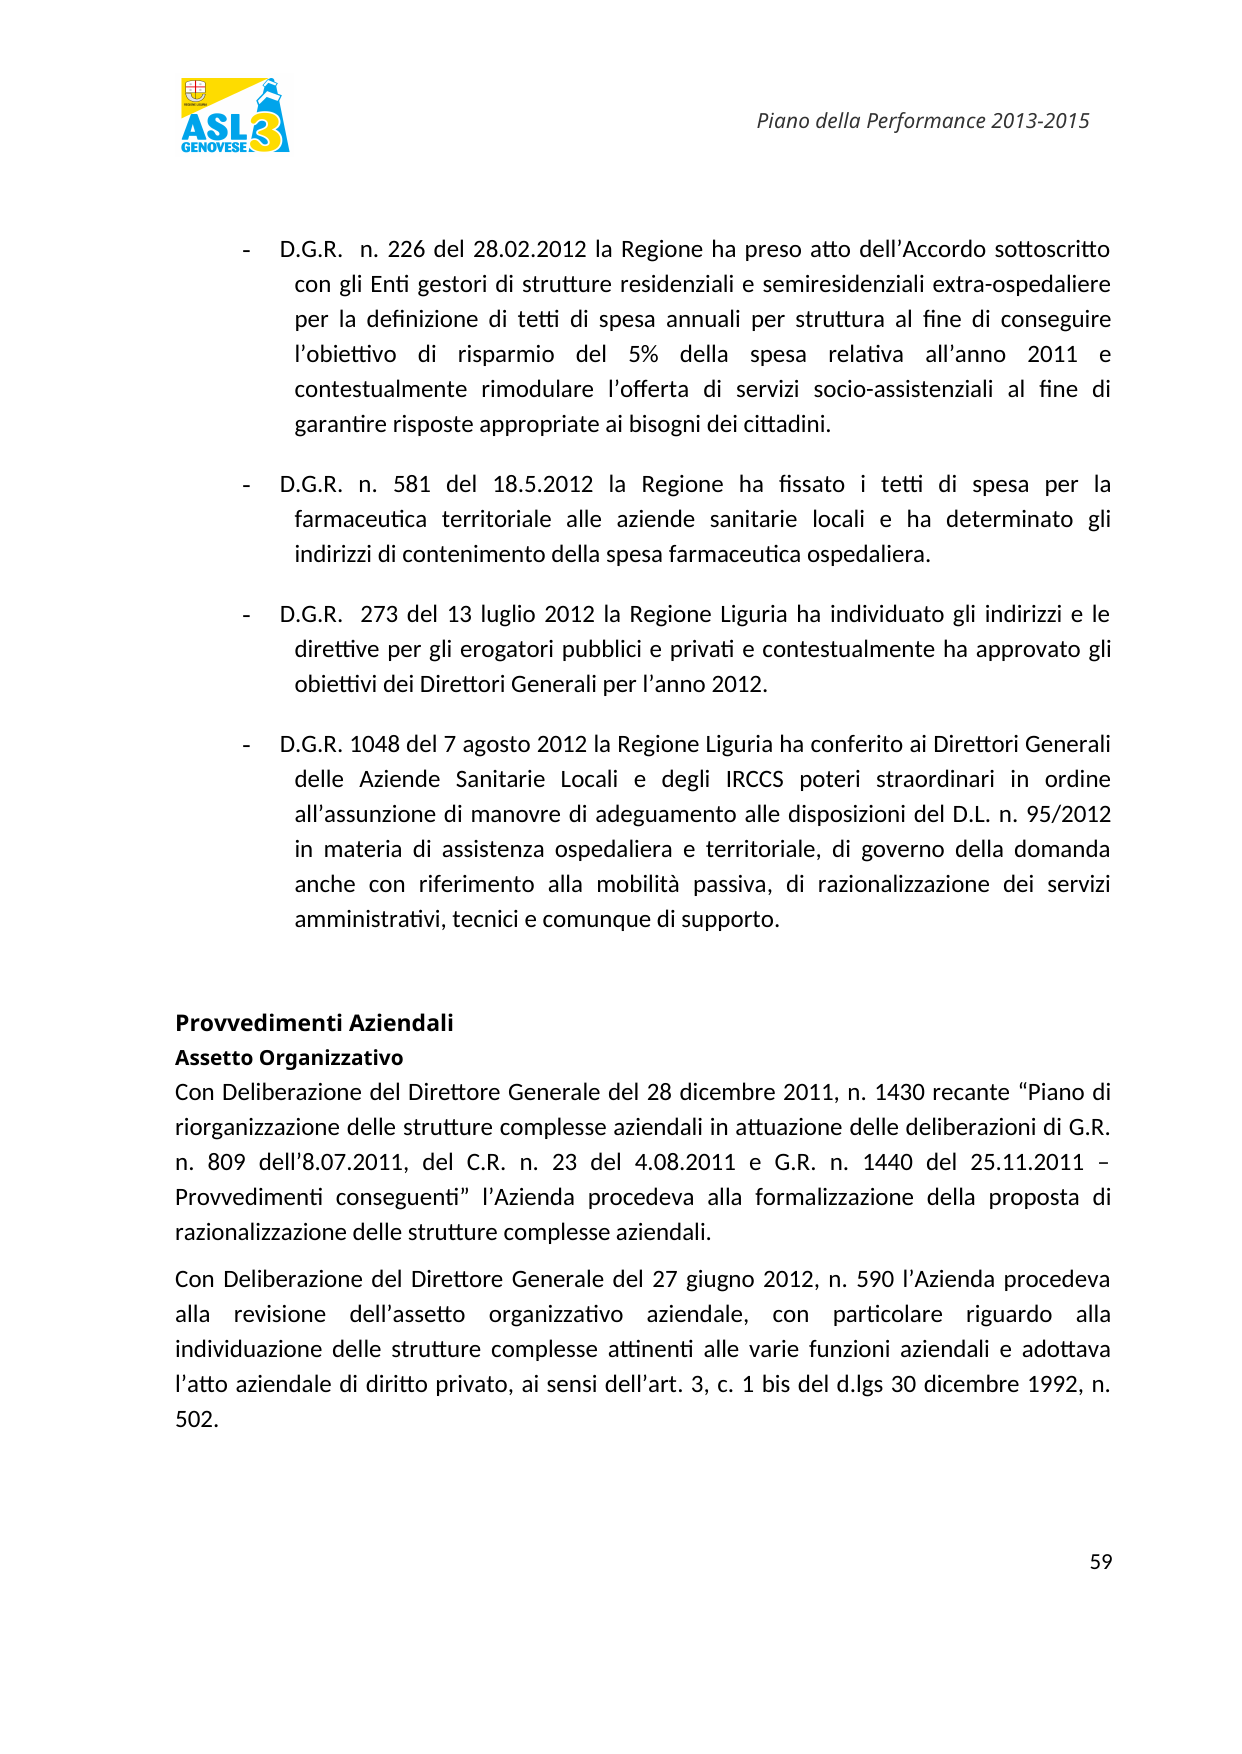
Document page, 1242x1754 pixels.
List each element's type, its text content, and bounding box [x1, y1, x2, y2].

text Con Deliberazione del Direttore Generale del 27 giugno 2012, n. 590 l’Azienda procedeva alla revisione dell’assetto organizzativo aziendale, con particolare riguardo alla individuazione delle strutture complesse attinenti alle varie funzioni aziendali e adottava l’atto aziendale di diritto privato, ai sensi dell’art. 3, c. 1 bis del d.lgs 30 dicembre 1992, n. 502. [175, 1263, 1112, 1434]
list D.G.R. 273 del 13 luglio 2012 la Regione Liguria ha individuato gli indirizzi e le direttive per gli erogatori pubblici e privati e contestualmente ha approvato gli obiettivi dei Direttori Generali per l’anno 2012. [242, 598, 1112, 699]
list D.G.R. n. 226 del 28.02.2012 la Regione ha preso atto dell’Accordo sottoscritto con gli Enti gestori di strutture residenziali e semiresidenziali extra-ospedaliere per la definizione di tetti di spesa annuali per struttura al fine di conseguire l’obiettivo di risparmio del 5% della spesa relativa all’anno 2011 e contestualmente rimodulare l’offerta di servizi socio-assistenziali al fine di garantire risposte appropriate ai bisogni dei cittadini. [242, 233, 1112, 439]
list D.G.R. n. 581 del 18.5.2012 la Regione ha fissato i tetti di spesa per la farmaceutica territoriale alle aziende sanitarie locali e ha determinato gli indirizzi di contenimento della spesa farmaceutica ospedaliera. [242, 468, 1112, 569]
text Assetto Organizzativo [175, 1043, 1112, 1071]
text Con Deliberazione del Direttore Generale del 28 dicembre 2011, n. 1430 recante “Piano di riorganizzazione delle strutture complesse aziendali in attuazione delle deliberazioni di G.R. n. 809 dell’8.07.2011, del C.R. n. 23 del 4.08.2011 e G.R. n. 1440 del 25.11.2011 – Provvedimenti conseguenti” l’Azienda procedeva alla formalizzazione della proposta di razionalizzazione delle strutture complesse aziendali. [175, 1076, 1112, 1246]
list D.G.R. 1048 del 7 agosto 2012 la Regione Liguria ha conferito ai Direttori Generali delle Aziende Sanitarie Locali e degli IRCCS poteri straordinari in ordine all’assunzione di manovre di adeguamento alle disposizioni del D.L. n. 95/2012 in materia di assistenza ospedaliera e territoriale, di governo della domanda anche con riferimento alla mobilità passiva, di razionalizzazione dei servizi amministrativi, tecnici e comunque di supporto. [242, 728, 1112, 934]
text Provvedimenti Aziendali [175, 1007, 1112, 1038]
